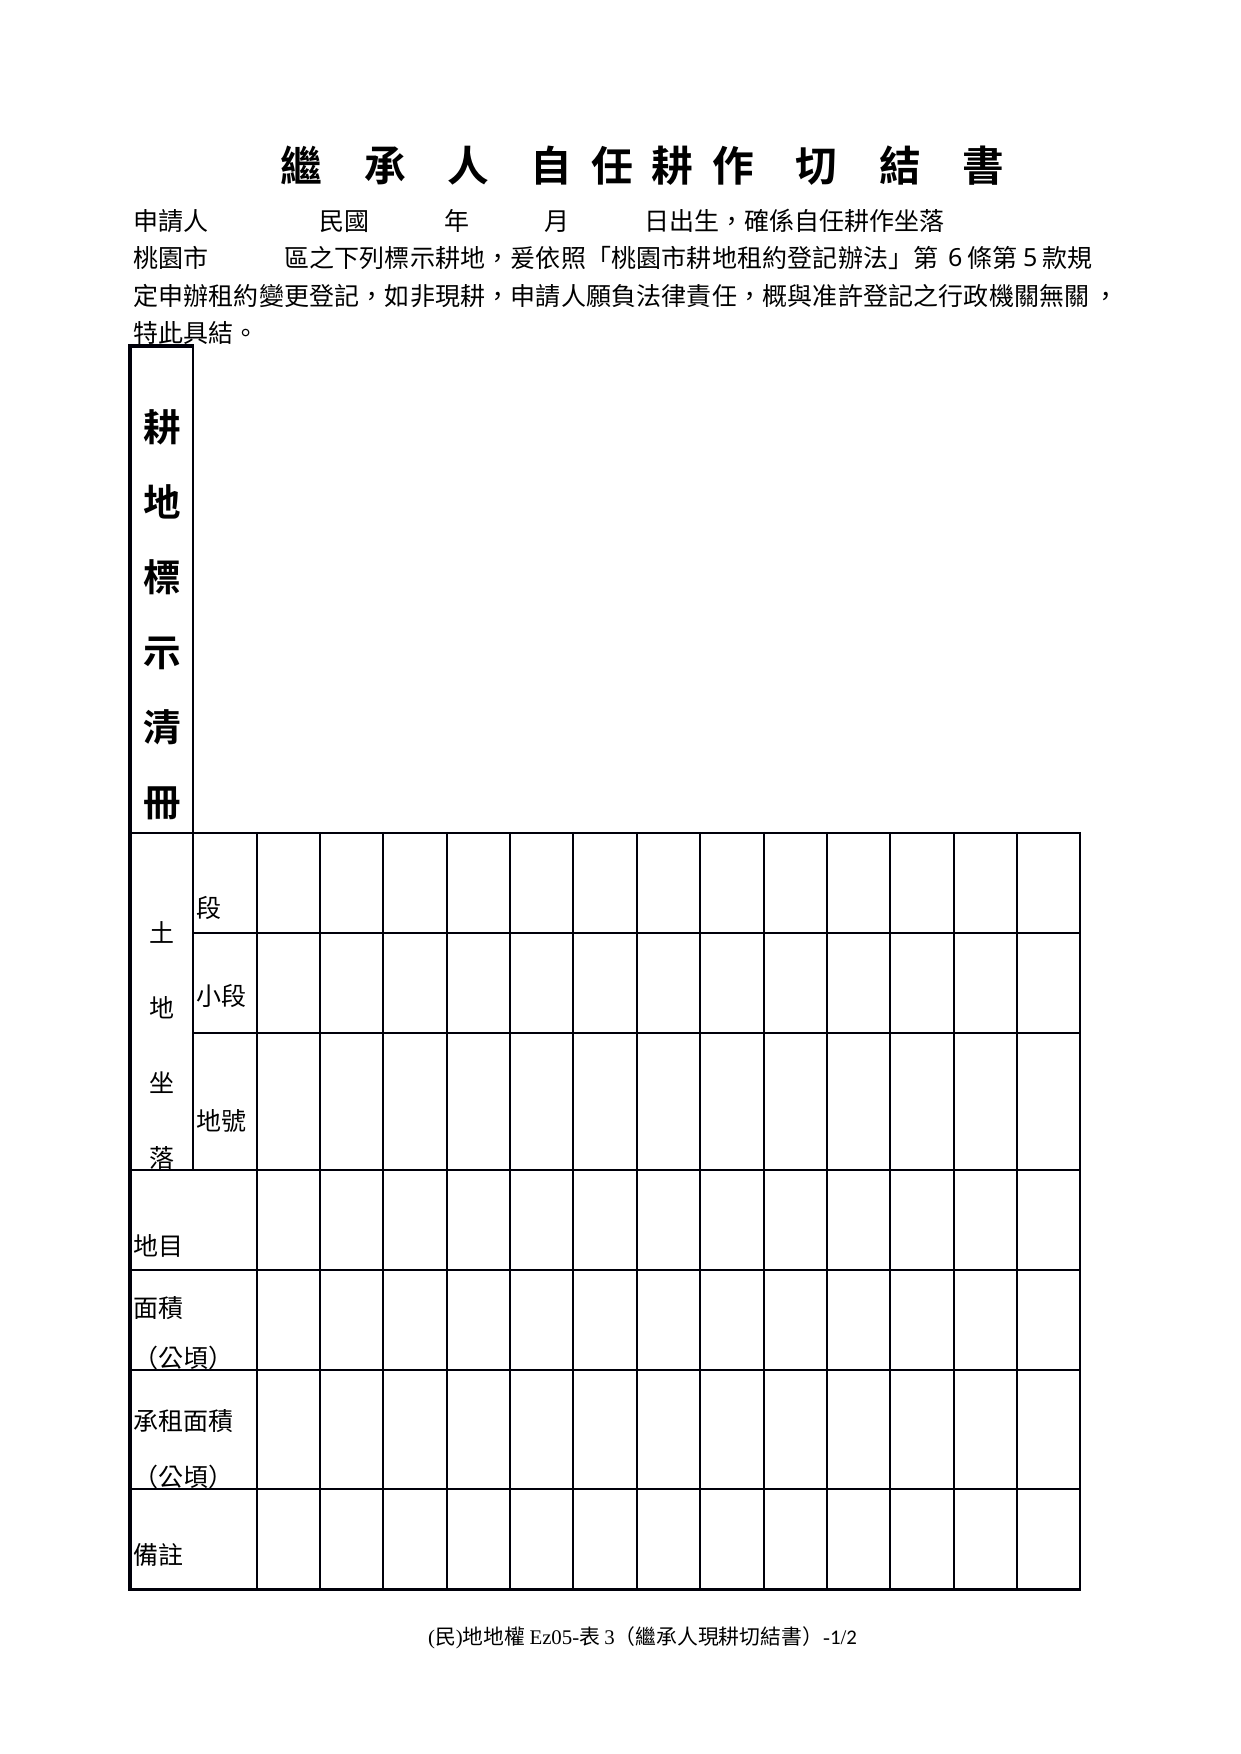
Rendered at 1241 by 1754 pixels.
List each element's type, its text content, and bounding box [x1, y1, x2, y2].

table_cell [384, 1490, 446, 1588]
table_cell [448, 834, 509, 932]
table_cell 段 [194, 834, 256, 932]
table_cell [321, 934, 382, 1032]
table_cell [384, 1171, 446, 1269]
table_cell [638, 1171, 699, 1269]
table_cell [321, 1034, 382, 1169]
table_cell [1018, 1371, 1079, 1488]
table_cell [638, 1271, 699, 1369]
table_cell [765, 1271, 826, 1369]
table_cell [511, 934, 572, 1032]
table_cell [321, 834, 382, 932]
table_cell [828, 1034, 889, 1169]
table_cell [574, 1034, 636, 1169]
table_cell [955, 1371, 1016, 1488]
table_cell [765, 934, 826, 1032]
table_cell [891, 934, 953, 1032]
table_cell [321, 1271, 382, 1369]
table_cell [828, 1171, 889, 1269]
table_cell [701, 934, 763, 1032]
table_cell 備註 [132, 1490, 256, 1588]
table_cell [1018, 1034, 1079, 1169]
table_cell [1018, 834, 1079, 932]
table_cell [828, 1490, 889, 1588]
table_cell [511, 1371, 572, 1488]
table_cell [955, 1271, 1016, 1369]
table_cell [638, 934, 699, 1032]
table_cell [448, 1371, 509, 1488]
table_cell [574, 1171, 636, 1269]
table_cell [955, 834, 1016, 932]
table_cell [765, 834, 826, 932]
table_cell [828, 934, 889, 1032]
table_cell [701, 1490, 763, 1588]
table_cell [891, 1171, 953, 1269]
table_cell [384, 834, 446, 932]
table_cell [891, 1371, 953, 1488]
table_cell [891, 834, 953, 932]
table_cell [891, 1271, 953, 1369]
table_cell 地號 [194, 1034, 256, 1169]
table_cell [384, 1034, 446, 1169]
table_cell [828, 1271, 889, 1369]
table_cell [448, 934, 509, 1032]
table_cell 地目 [132, 1171, 256, 1269]
text 桃園市 區之下列標示耕地，爰依照「桃園市耕地租約登記辦法」第6條第5款規定申辦租約變更登記，如非現耕，申請人願負法律責任，概與准許登記之行政機關無關，特此具結。 [133, 232, 1093, 344]
table_cell [258, 834, 319, 932]
table_cell [574, 1271, 636, 1369]
table_cell [1018, 1271, 1079, 1369]
table_cell [511, 1271, 572, 1369]
table_cell [321, 1171, 382, 1269]
table_cell [701, 1034, 763, 1169]
table_cell [258, 1034, 319, 1169]
table_cell [891, 1034, 953, 1169]
table_cell [765, 1371, 826, 1488]
table_cell [765, 1490, 826, 1588]
table_cell [511, 834, 572, 932]
table_cell 土 地 坐 落 [132, 834, 192, 1169]
table_header 耕 地 標 示 清 冊 [132, 348, 192, 832]
table_cell [1018, 934, 1079, 1032]
table_cell [258, 1371, 319, 1488]
table_cell [955, 1171, 1016, 1269]
table_cell [574, 1490, 636, 1588]
table_cell [638, 1034, 699, 1169]
table_cell [258, 1490, 319, 1588]
table_cell [448, 1034, 509, 1169]
table_cell [511, 1034, 572, 1169]
table_cell [701, 1271, 763, 1369]
table_cell [574, 1371, 636, 1488]
table_cell [258, 1271, 319, 1369]
table_cell [638, 1371, 699, 1488]
table_cell [258, 934, 319, 1032]
table_cell 面積 （公頃） [132, 1271, 256, 1369]
table_cell 承租面積 （公頃） [132, 1371, 256, 1488]
table_cell [258, 1171, 319, 1269]
table_cell 小段 [194, 934, 256, 1032]
table_cell [511, 1171, 572, 1269]
table_cell [574, 934, 636, 1032]
table_cell [1018, 1171, 1079, 1269]
table_cell [1018, 1490, 1079, 1588]
table_cell [384, 934, 446, 1032]
table_cell [765, 1034, 826, 1169]
table_cell [955, 1034, 1016, 1169]
table_cell [955, 934, 1016, 1032]
table_cell [574, 834, 636, 932]
table_cell [891, 1490, 953, 1588]
table_cell [448, 1490, 509, 1588]
table_cell [828, 834, 889, 932]
table_cell [765, 1171, 826, 1269]
text 申請人 民國 年 月 日出生，確係自任耕作坐落 [133, 194, 1152, 232]
table_cell [701, 834, 763, 932]
table_cell [384, 1271, 446, 1369]
table_cell [701, 1371, 763, 1488]
table_cell [701, 1171, 763, 1269]
table_cell [321, 1490, 382, 1588]
table_cell [955, 1490, 1016, 1588]
table_cell [321, 1371, 382, 1488]
table_cell [638, 1490, 699, 1588]
table_cell [511, 1490, 572, 1588]
table_cell [448, 1271, 509, 1369]
table_cell [638, 834, 699, 932]
table_cell [828, 1371, 889, 1488]
table_cell [384, 1371, 446, 1488]
table_cell [448, 1171, 509, 1269]
text 繼 承 人 自 任 耕 作 切 結 書 [133, 119, 1152, 194]
